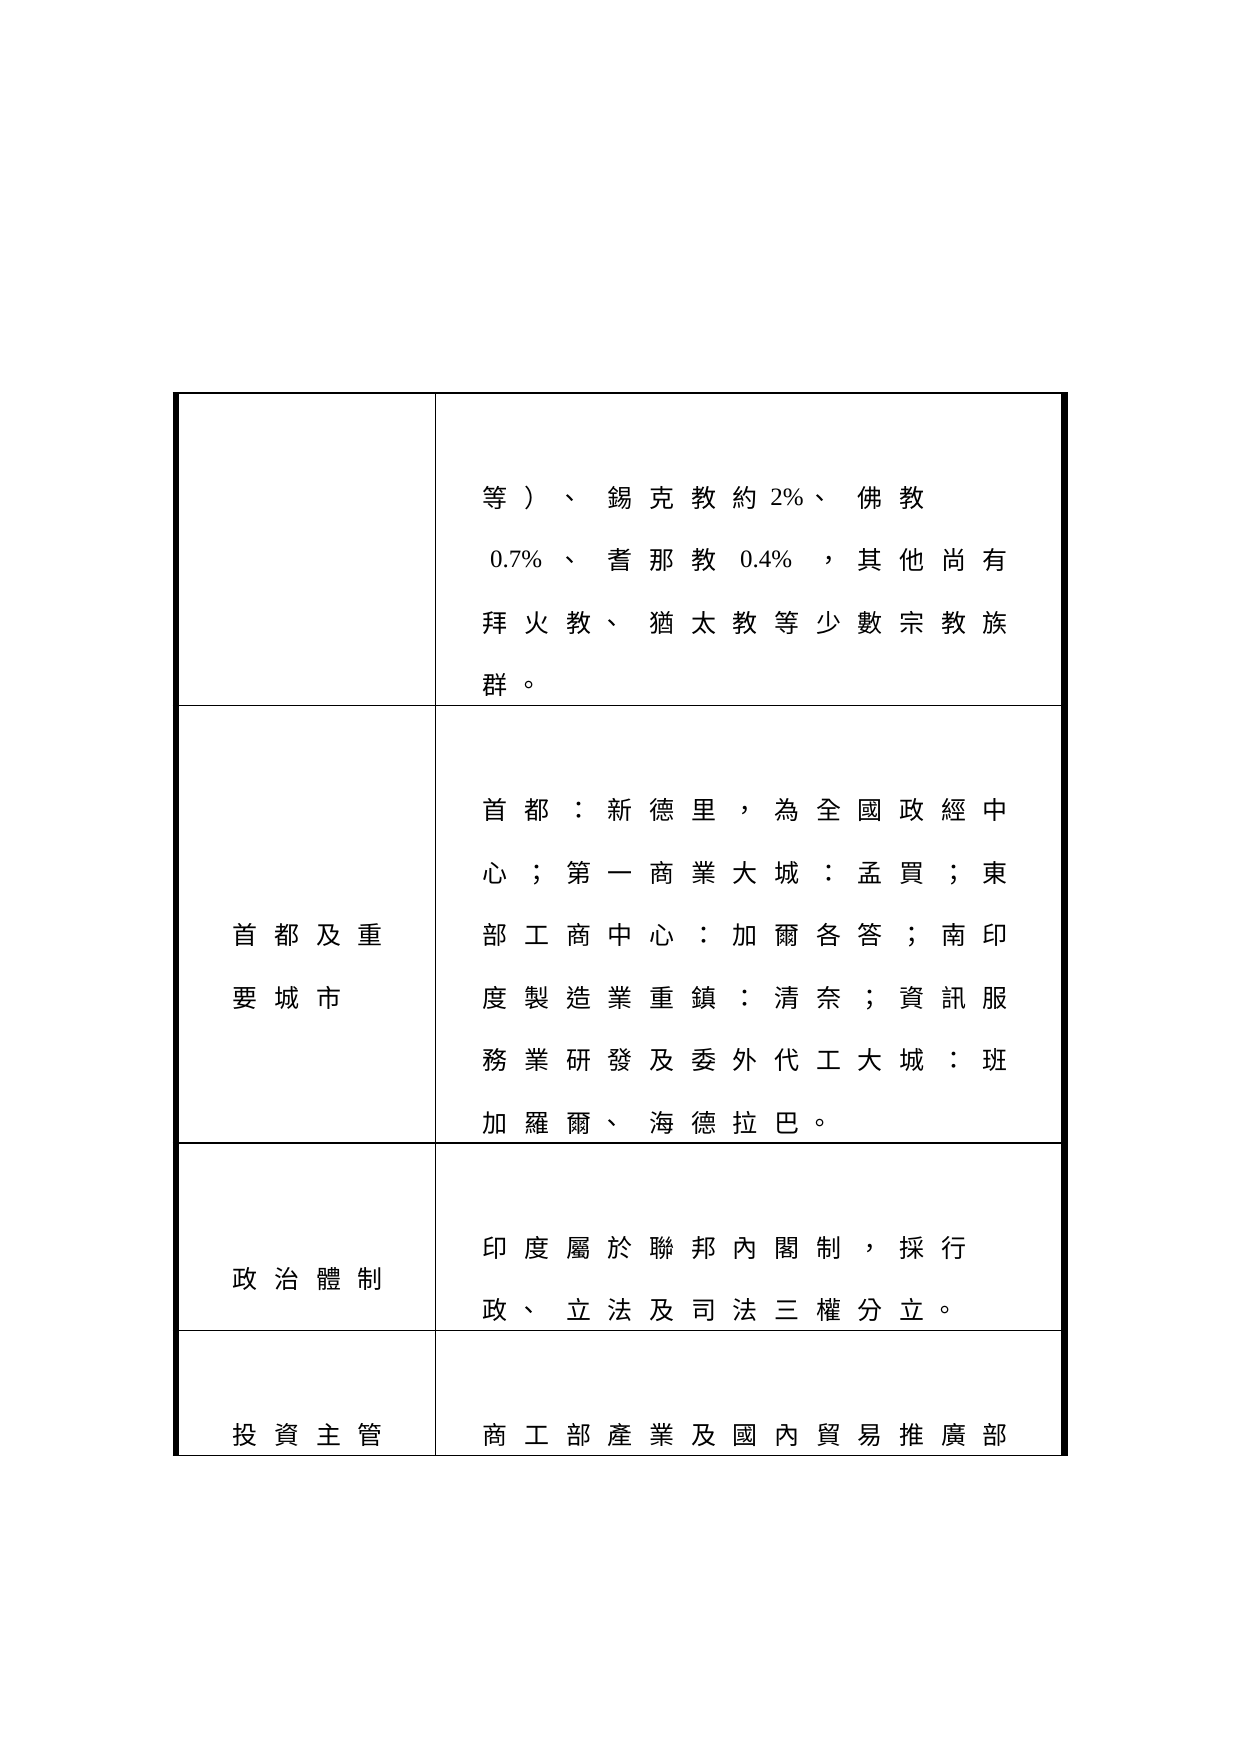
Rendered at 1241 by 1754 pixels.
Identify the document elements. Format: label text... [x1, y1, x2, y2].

table_cell 印度屬於聯邦內閣制，採行政、立法及司法三權分立。 [436, 1144, 1061, 1330]
table_cell [179, 394, 435, 705]
table_cell 商工部產業及國內貿易推廣部 [436, 1331, 1061, 1455]
table_cell 首都：新德里，為全國政經中心；第一商業大城：孟買；東部工商中心：加爾各答；南印度製造業重鎮：清奈；資訊服務業研發及委外代工大城：班加羅爾、海德拉巴。 [436, 706, 1061, 1142]
table_cell 政治體制 [179, 1144, 435, 1330]
table_cell 首都及重要城市 [179, 706, 435, 1142]
table_cell 等）、錫克教約2%、佛教0.7%、耆那教0.4%，其他尚有拜火教、猶太教等少數宗教族群。 [436, 394, 1061, 705]
table_cell 投資主管 [179, 1331, 435, 1455]
